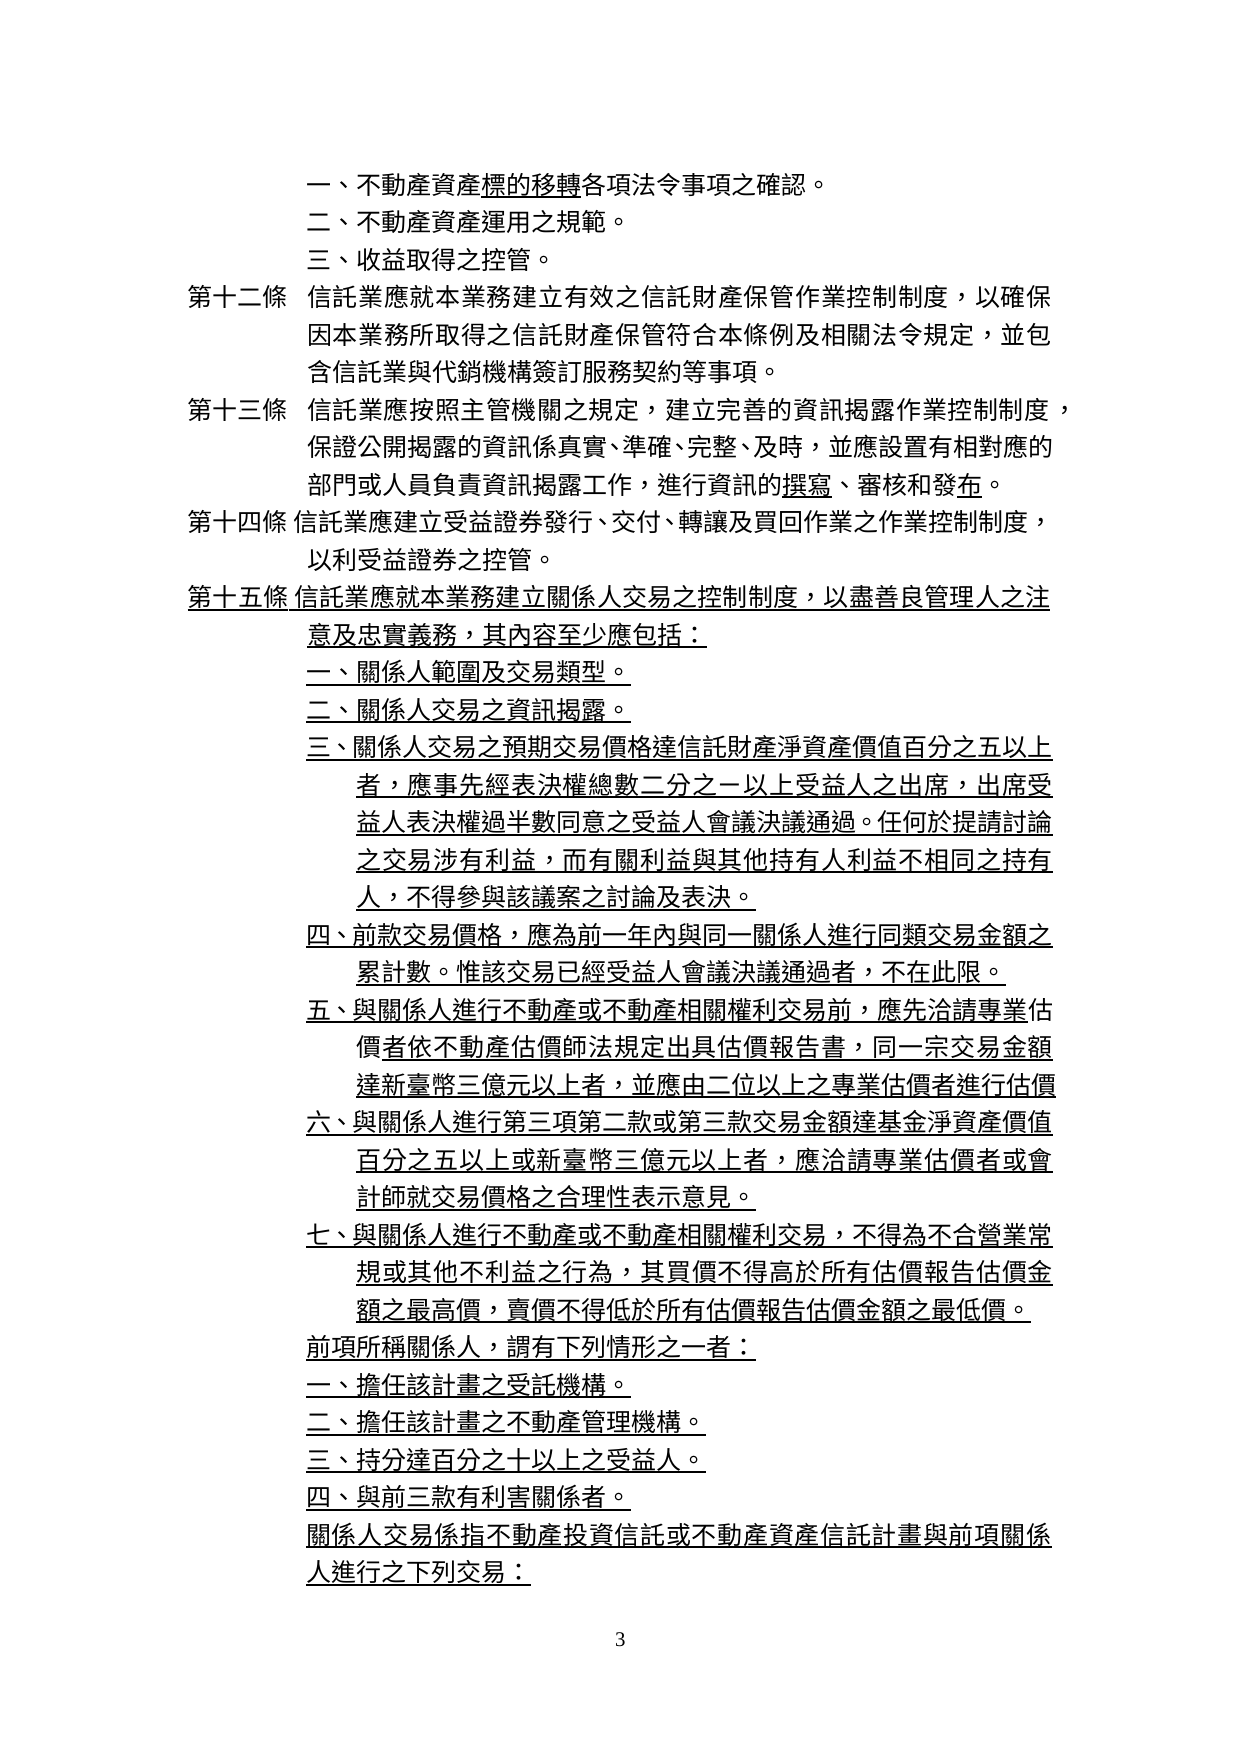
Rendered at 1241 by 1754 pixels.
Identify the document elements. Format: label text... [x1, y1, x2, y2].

text 前項所稱關係人，謂有下列情形之一者： [306, 1327, 1053, 1364]
text 四、前款交易價格，應為前一年內與同一關係人進行同類交易金額之 [306, 914, 1053, 946]
text 四、與前三款有利害關係者。 [306, 1477, 1053, 1514]
text 者，應事先經表決權總數二分之ㄧ以上受益人之出席，出席受益人表決權過半數同意之受益人會議決議通過。任何於提請討論之交易涉有利益，而有關利益與其他持有人利益不相同之持有人，不得參與該議案之討論及表決。 [306, 761, 1053, 914]
text 第十二條 信託業應就本業務建立有效之信託財產保管作業控制制度，以確保因本業務所取得之信託財產保管符合本條例及相關法令規定，並包含信託業與代銷機構簽訂服務契約等事項。 [187, 277, 1053, 389]
text 第十四條 信託業應建立受益證券發行、交付、轉讓及買回作業之作業控制制度，以利受益證券之控管。 [187, 502, 1053, 577]
text 三、關係人交易之預期交易價格達信託財產淨資產價值百分之五以上 [306, 727, 1053, 759]
text 二、不動產資產運用之規範。 [306, 202, 1053, 239]
text 一、關係人範圍及交易類型。 [306, 652, 1053, 689]
text 第十五條 信託業應就本業務建立關係人交易之控制制度，以盡善良管理人之注意及忠實義務，其內容至少應包括： [187, 577, 1053, 652]
text 一、不動產資產標的移轉各項法令事項之確認。 [306, 164, 1053, 202]
text 第十三條 信託業應按照主管機關之規定，建立完善的資訊揭露作業控制制度，保證公開揭露的資訊係真實、準確、完整、及時，並應設置有相對應的部門或人員負責資訊揭露工作，進行資訊的撰寫、審核和發布。 [187, 389, 1053, 502]
text 三、持分達百分之十以上之受益人。 [306, 1439, 1053, 1477]
text 關係人交易係指不動產投資信託或不動產資產信託計畫與前項關係人進行之下列交易： [306, 1514, 1053, 1589]
text 三、收益取得之控管。 [306, 239, 1053, 277]
text 二、關係人交易之資訊揭露。 [306, 689, 1053, 727]
text 二、擔任該計畫之不動產管理機構。 [306, 1402, 1053, 1439]
text 一、擔任該計畫之受託機構。 [306, 1364, 1053, 1402]
text 百分之五以上或新臺幣三億元以上者，應洽請專業估價者或會計師就交易價格之合理性表示意見。 [306, 1136, 1053, 1214]
text 五、與關係人進行不動產或不動產相關權利交易前，應先洽請專業估價者依不動產估價師法規定出具估價報告書，同一宗交易金額達新臺幣三億元以上者，並應由二位以上之專業估價者進行估價。 [306, 989, 1053, 1102]
text 規或其他不利益之行為，其買價不得高於所有估價報告估價金額之最高價，賣價不得低於所有估價報告估價金額之最低價。 [306, 1248, 1053, 1327]
text 七、與關係人進行不動產或不動產相關權利交易，不得為不合營業常 [306, 1214, 1053, 1246]
text 累計數。惟該交易已經受益人會議決議通過者，不在此限。 [306, 948, 1053, 989]
text 六、與關係人進行第三項第二款或第三款交易金額達基金淨資產價值 [306, 1102, 1053, 1134]
